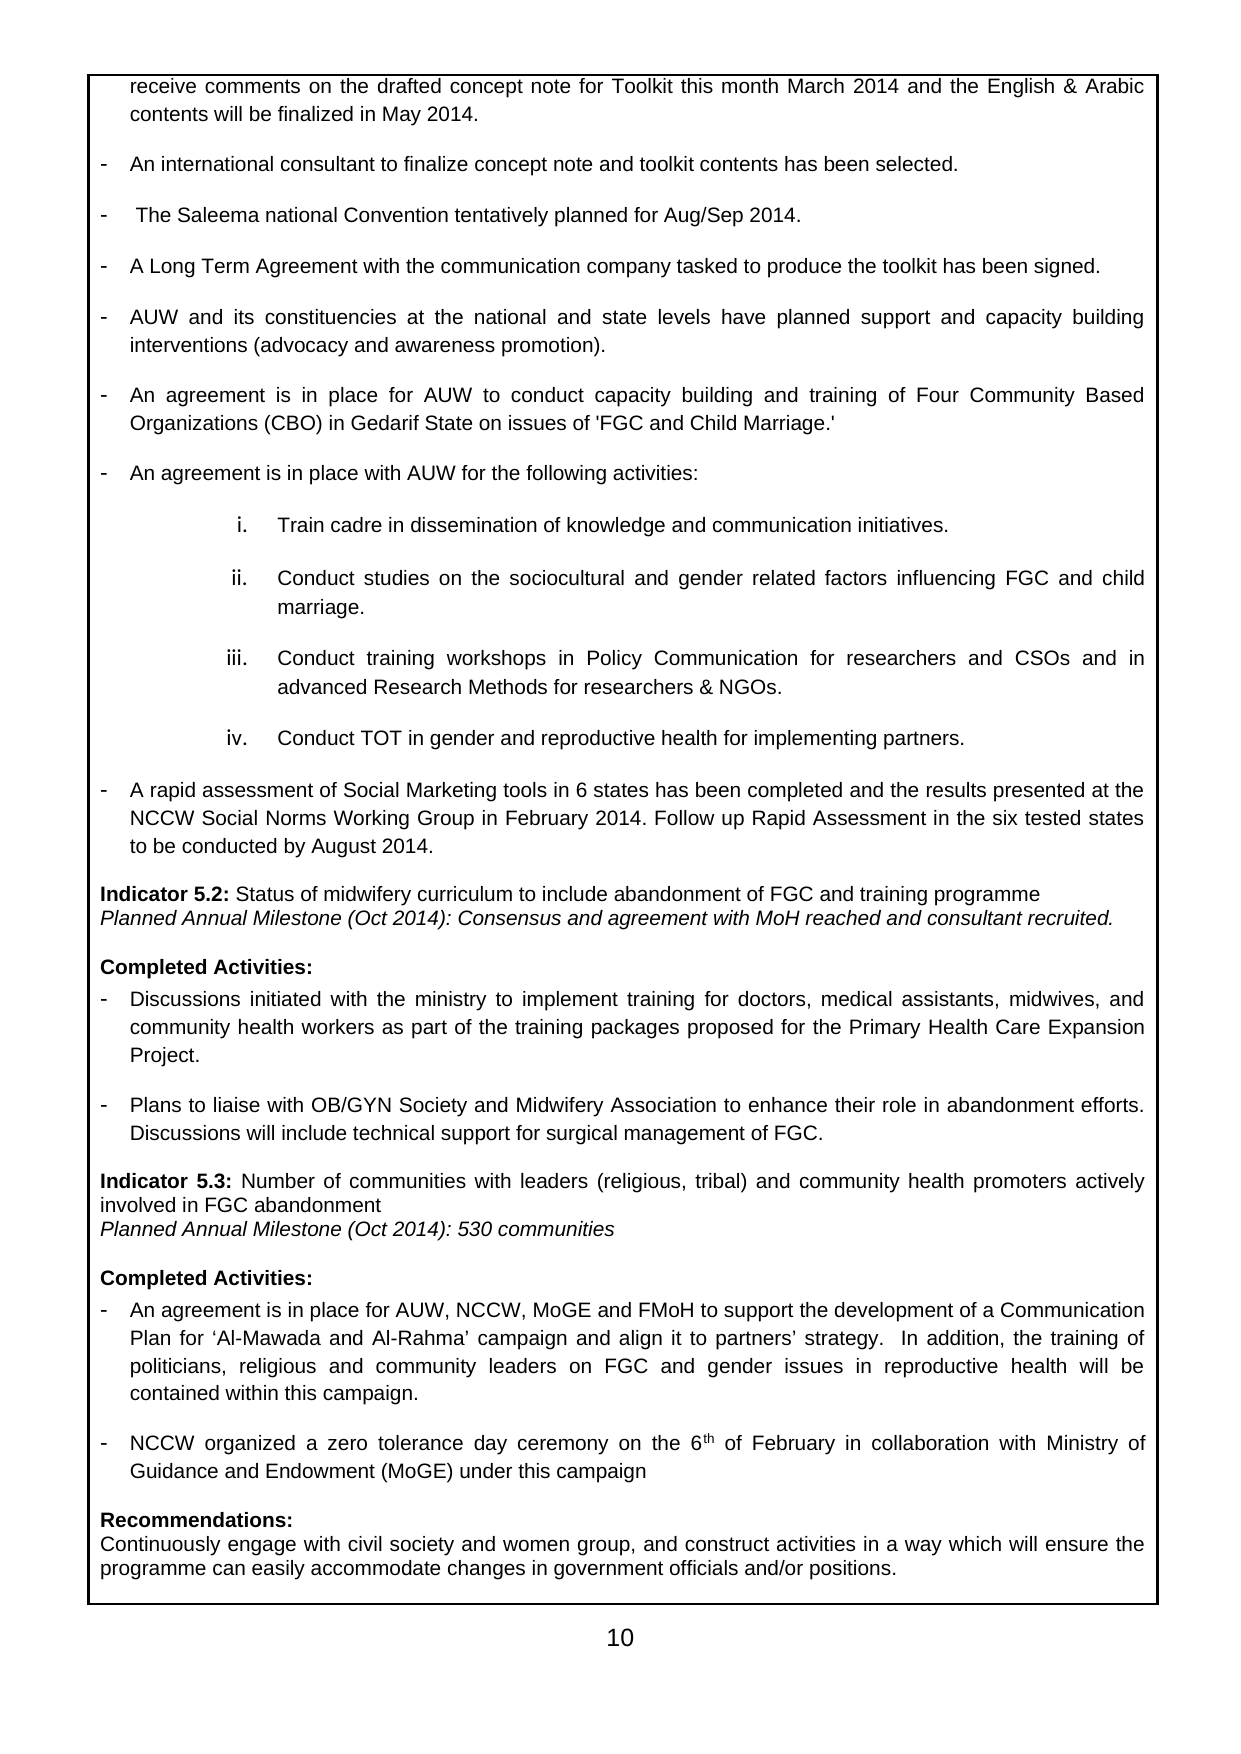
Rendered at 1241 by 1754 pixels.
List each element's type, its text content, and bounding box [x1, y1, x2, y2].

table_cell receive comments on the drafted concept note for Toolkit this month March 2014 and the English & Arabic contents will be finalized in May 2014. An international consultant to finalize concept note and toolkit contents has been selected. The Saleema national Convention tentatively planned for Aug/Sep 2014. A Long Term Agreement with the communication company tasked to produce the toolkit has been signed. AUW and its constituencies at the national and state levels have planned support and capacity building interventions (advocacy and awareness promotion). An agreement is in place for AUW to conduct capacity building and training of Four Community Based Organizations (CBO) in Gedarif State on issues of 'FGC and Child Marriage.' An agreement is in place with AUW for the following activities: Train cadre in dissemination of knowledge and communication initiatives. Conduct studies on the sociocultural and gender related factors influencing FGC and child marriage. Conduct training workshops in Policy Communication for researchers and CSOs and in advanced Research Methods for researchers & NGOs. Conduct TOT in gender and reproductive health for implementing partners. A rapid assessment of Social Marketing tools in 6 states has been completed and the results presented at the NCCW Social Norms Working Group in February 2014. Follow up Rapid Assessment in the six tested states to be conducted by August 2014. Indicator 5.2: Status of midwifery curriculum to include abandonment of FGC and training programme Planned Annual Milestone (Oct 2014): Consensus and agreement with MoH reached and consultant recruited. Completed Activities: Discussions initiated with the ministry to implement training for doctors, medical assistants, midwives, and community health workers as part of the training packages proposed for the Primary Health Care Expansion Project. Plans to liaise with OB/GYN Society and Midwifery Association to enhance their role in abandonment efforts. Discussions will include technical support for surgical management of FGC. Indicator 5.3: Number of communities with leaders (religious, tribal) and community health promoters actively involved in FGC abandonment Planned Annual Milestone (Oct 2014): 530 communities Completed Activities: An agreement is in place for AUW, NCCW, MoGE and FMoH to support the development of a Communication Plan for ‘Al-Mawada and Al-Rahma’ campaign and align it to partners’ strategy. In addition, the training of politicians, religious and community leaders on FGC and gender issues in reproductive health will be contained within this campaign. NCCW organized a zero tolerance day ceremony on the 6th of February in collaboration with Ministry of Guidance and Endowment (MoGE) under this campaign Recommendations: Continuously engage with civil society and women group, and construct activities in a way which will ensure the programme can easily accommodate changes in government officials and/or positions. [90, 76, 1156, 1603]
